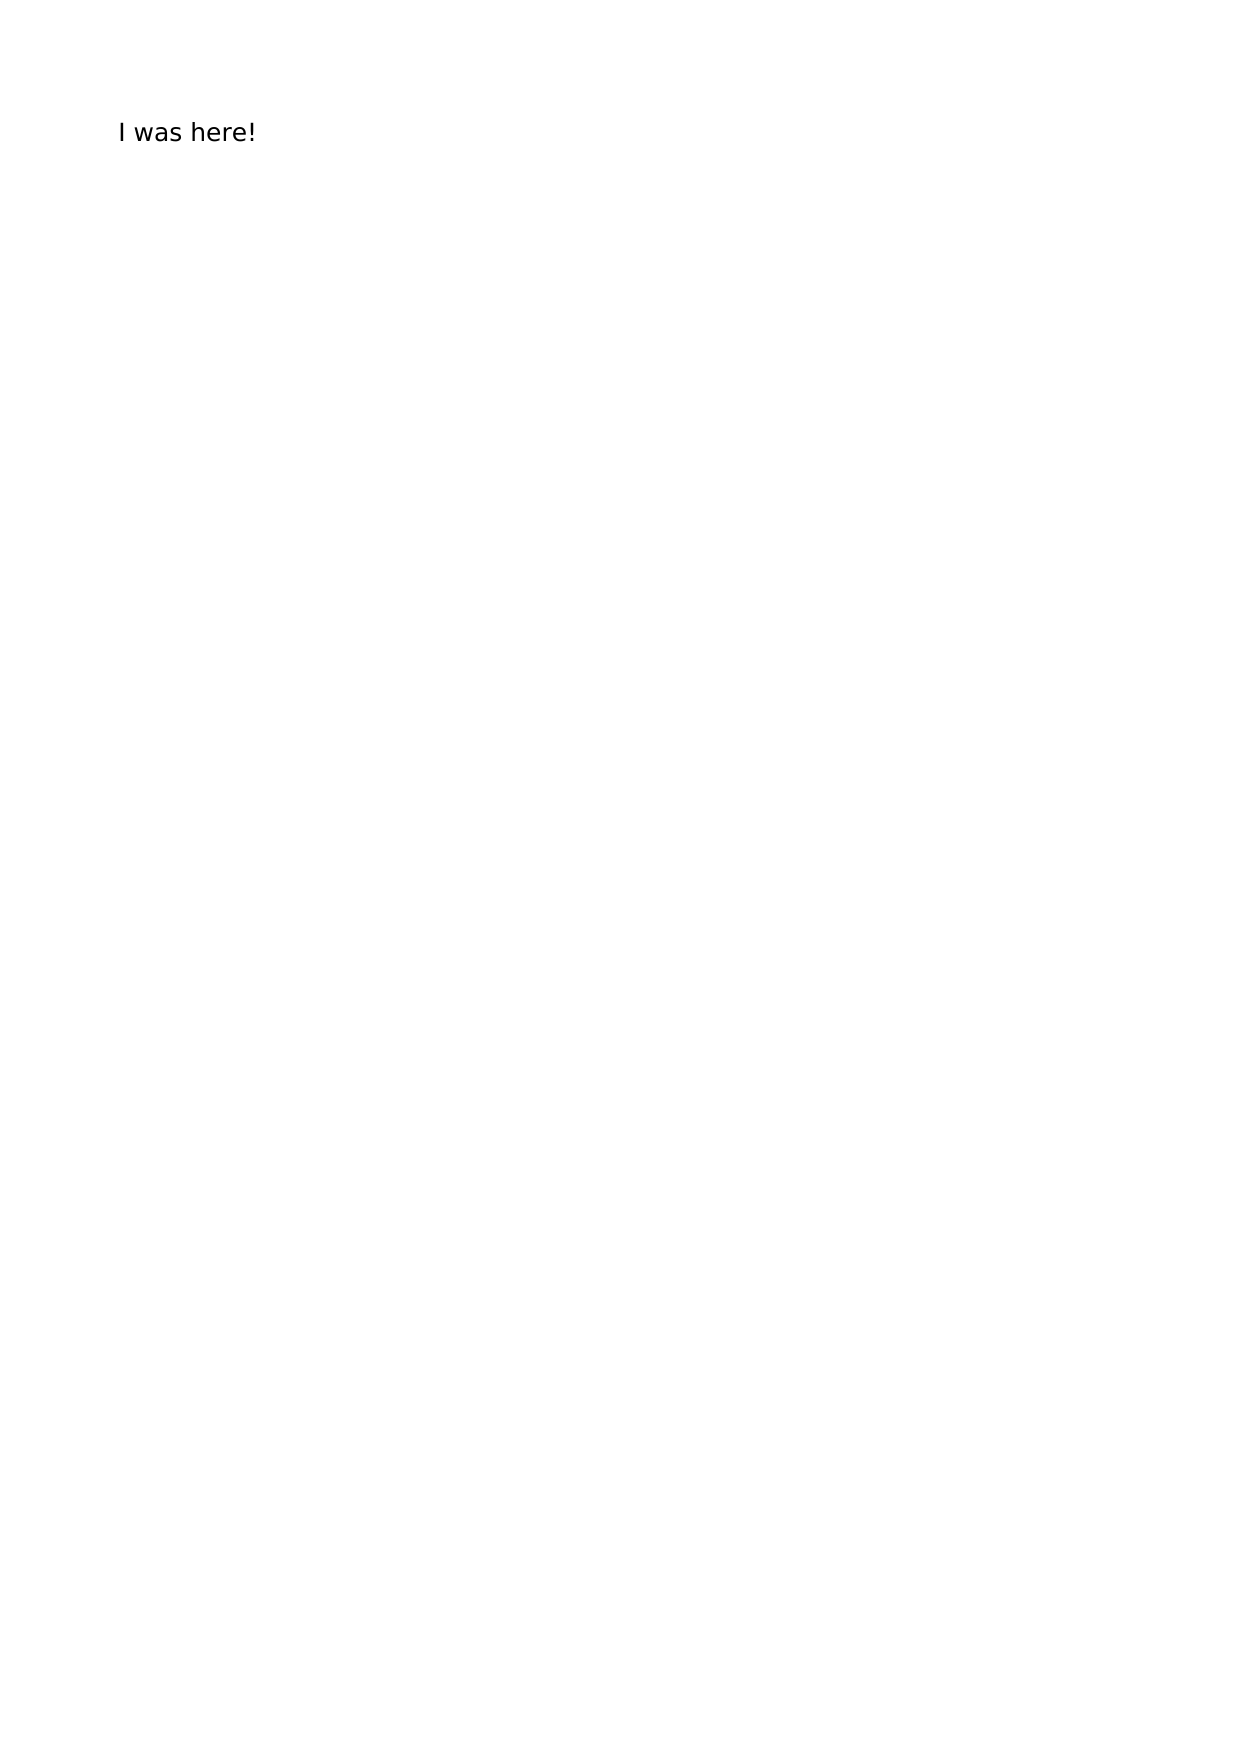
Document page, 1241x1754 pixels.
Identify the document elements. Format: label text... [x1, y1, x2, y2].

text I was here! [118, 118, 1122, 147]
